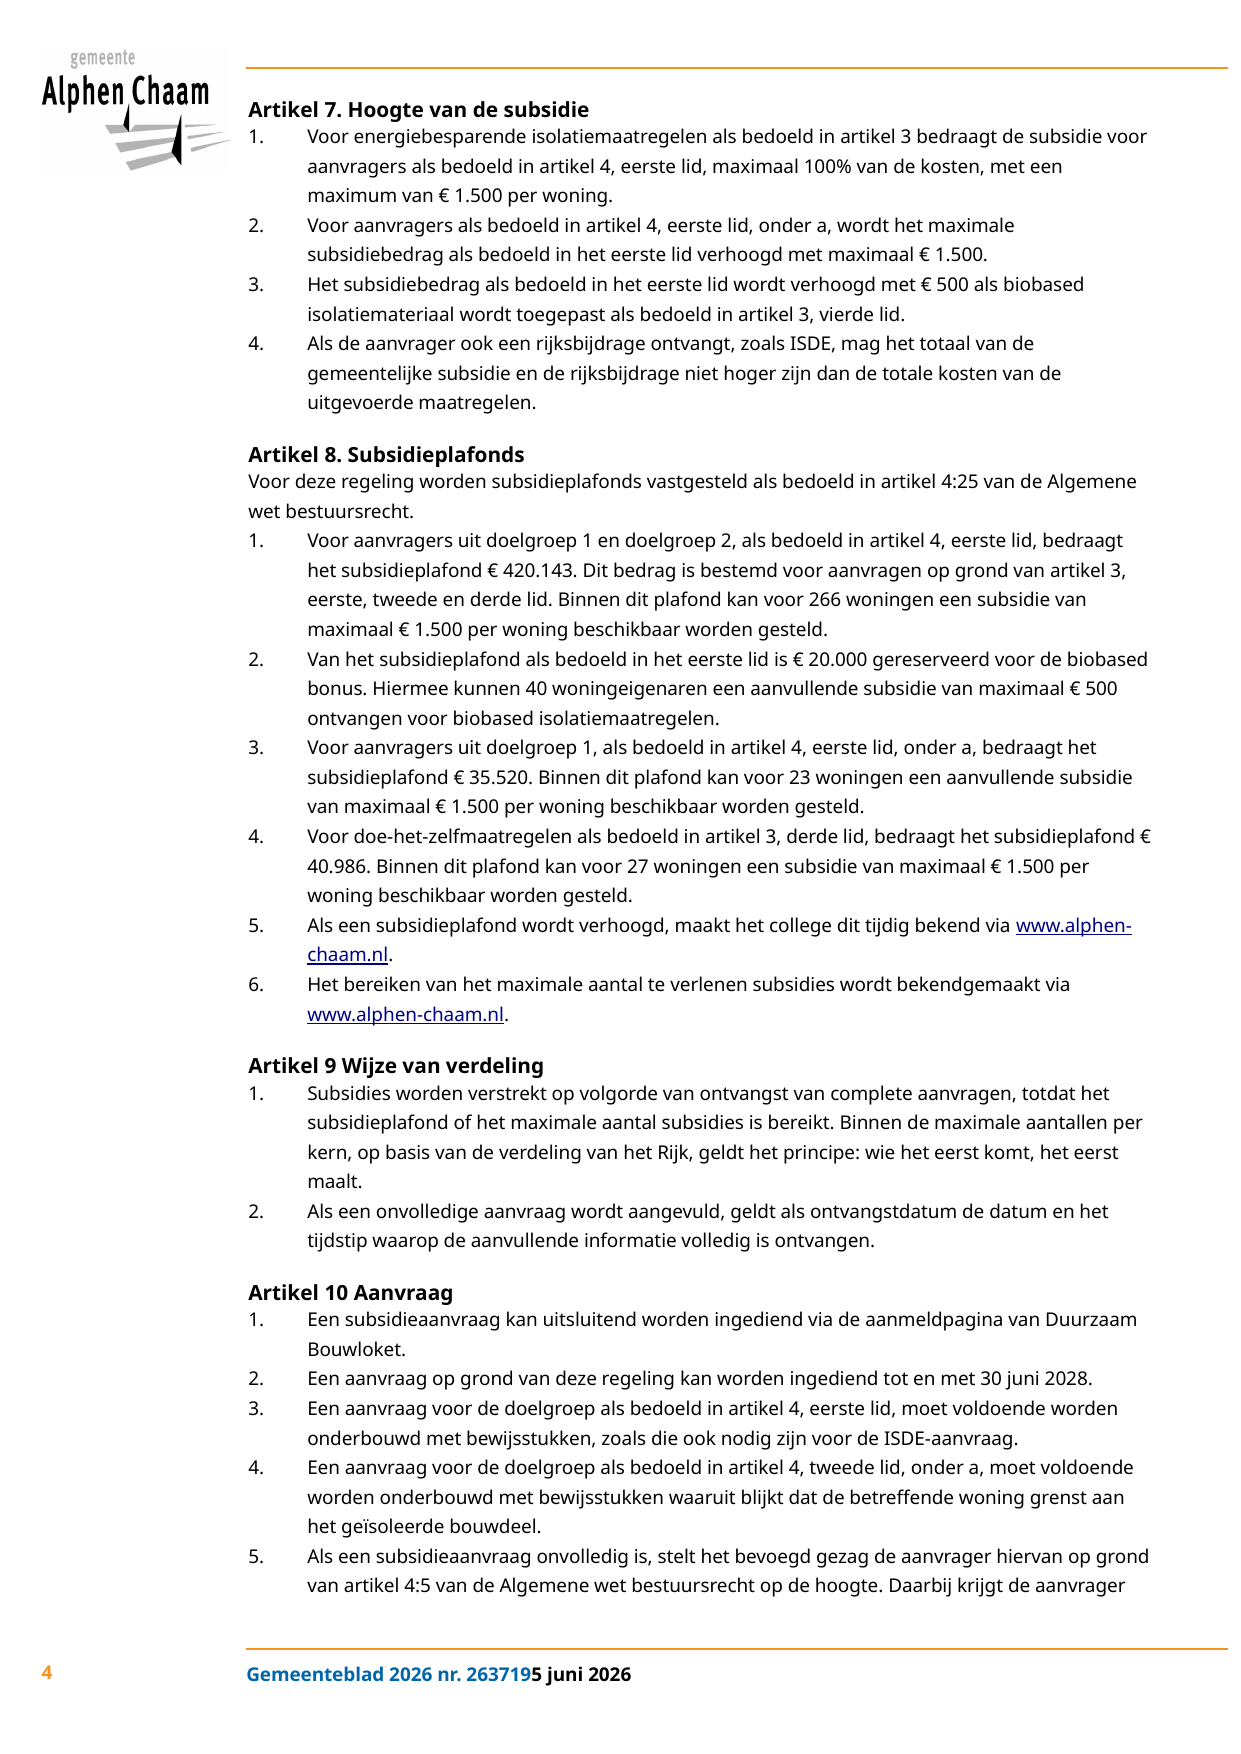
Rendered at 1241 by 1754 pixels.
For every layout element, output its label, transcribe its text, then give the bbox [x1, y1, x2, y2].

list Van het subsidieplafond als bedoeld in het eerste lid is € 20.000 gereserveerd voor de biobased bonus. Hiermee kunnen 40 woningeigenaren een aanvullende subsidie van maximaal € 500 ontvangen voor biobased isolatiemaatregelen. [248, 646, 1152, 731]
list Het subsidiebedrag als bedoeld in het eerste lid wordt verhoogd met € 500 als biobased isolatiemateriaal wordt toegepast als bedoeld in artikel 3, vierde lid. [248, 271, 1152, 326]
list Een aanvraag voor de doelgroep als bedoeld in artikel 4, tweede lid, onder a, moet voldoende worden onderbouwd met bewijsstukken waaruit blijkt dat de betreffende woning grenst aan het geïsoleerde bouwdeel. [248, 1454, 1152, 1539]
text Artikel 7. Hoogte van de subsidie [248, 95, 1152, 123]
list Voor aanvragers uit doelgroep 1, als bedoeld in artikel 4, eerste lid, onder a, bedraagt het subsidieplafond € 35.520. Binnen dit plafond kan voor 23 woningen een aanvullende subsidie van maximaal € 1.500 per woning beschikbaar worden gesteld. [248, 734, 1152, 819]
list Een subsidieaanvraag kan uitsluitend worden ingediend via de aanmeldpagina van Duurzaam Bouwloket. [248, 1306, 1152, 1362]
list Als een subsidieplafond wordt verhoogd, maakt het college dit tijdig bekend via www.alphen-chaam.nl. [248, 912, 1152, 967]
text Artikel 9 Wijze van verdeling [248, 1051, 1152, 1080]
list Als een subsidieaanvraag onvolledig is, stelt het bevoegd gezag de aanvrager hiervan op grond van artikel 4:5 van de Algemene wet bestuursrecht op de hoogte. Daarbij krijgt de aanvrager [248, 1543, 1152, 1598]
list Voor aanvragers als bedoeld in artikel 4, eerste lid, onder a, wordt het maximale subsidiebedrag als bedoeld in het eerste lid verhoogd met maximaal € 1.500. [248, 212, 1152, 267]
list Als een onvolledige aanvraag wordt aangevuld, geldt als ontvangstdatum de datum en het tijdstip waarop de aanvullende informatie volledig is ontvangen. [248, 1198, 1152, 1253]
list Subsidies worden verstrekt op volgorde van ontvangst van complete aanvragen, totdat het subsidieplafond of het maximale aantal subsidies is bereikt. Binnen de maximale aantallen per kern, op basis van de verdeling van het Rijk, geldt het principe: wie het eerst komt, het eerst maalt. [248, 1080, 1152, 1194]
list Als de aanvrager ook een rijksbijdrage ontvangt, zoals ISDE, mag het totaal van de gemeentelijke subsidie en de rijksbijdrage niet hoger zijn dan de totale kosten van de uitgevoerde maatregelen. [248, 330, 1152, 415]
list Voor energiebesparende isolatiemaatregelen als bedoeld in artikel 3 bedraagt de subsidie voor aanvragers als bedoeld in artikel 4, eerste lid, maximaal 100% van de kosten, met een maximum van € 1.500 per woning. [248, 123, 1152, 208]
text Artikel 10 Aanvraag [248, 1278, 1152, 1306]
text Artikel 8. Subsidieplafonds [248, 440, 1152, 468]
picture [41, 47, 231, 172]
list Het bereiken van het maximale aantal te verlenen subsidies wordt bekendgemaakt via www.alphen-chaam.nl. [248, 971, 1152, 1027]
list Een aanvraag op grond van deze regeling kan worden ingediend tot en met 30 juni 2028. [248, 1366, 1152, 1391]
list Voor doe-het-zelfmaatregelen als bedoeld in artikel 3, derde lid, bedraagt het subsidieplafond € 40.986. Binnen dit plafond kan voor 27 woningen een subsidie van maximaal € 1.500 per woning beschikbaar worden gesteld. [248, 823, 1152, 908]
text Voor deze regeling worden subsidieplafonds vastgesteld als bedoeld in artikel 4:25 van de Algemene wet bestuursrecht. [248, 468, 1152, 524]
list Een aanvraag voor de doelgroep als bedoeld in artikel 4, eerste lid, moet voldoende worden onderbouwd met bewijsstukken, zoals die ook nodig zijn voor de ISDE-aanvraag. [248, 1395, 1152, 1451]
list Voor aanvragers uit doelgroep 1 en doelgroep 2, als bedoeld in artikel 4, eerste lid, bedraagt het subsidieplafond € 420.143. Dit bedrag is bestemd voor aanvragen op grond van artikel 3, eerste, tweede en derde lid. Binnen dit plafond kan voor 266 woningen een subsidie van maximaal € 1.500 per woning beschikbaar worden gesteld. [248, 527, 1152, 642]
